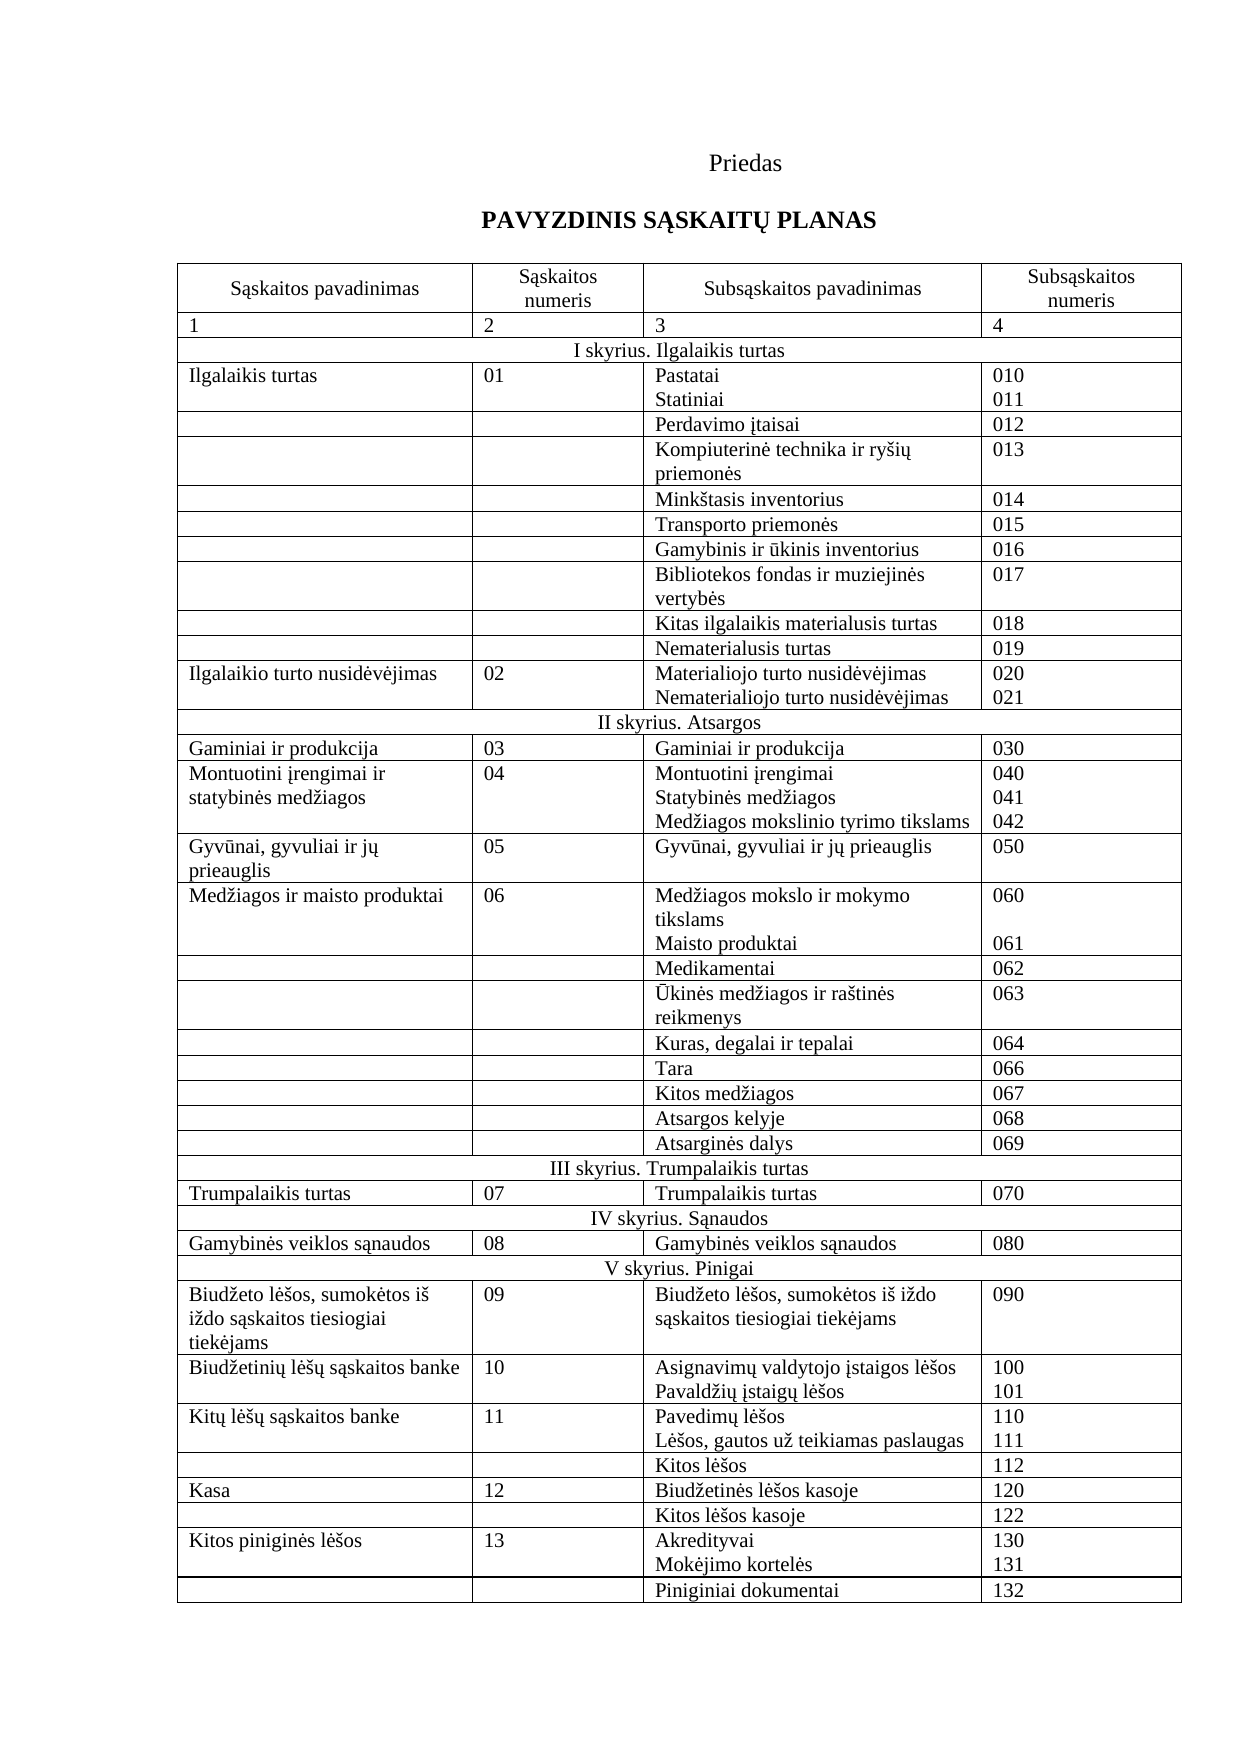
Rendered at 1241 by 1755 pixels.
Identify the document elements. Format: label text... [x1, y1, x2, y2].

table_cell [473, 486, 643, 511]
table_cell [473, 1056, 643, 1079]
table_cell [178, 1131, 472, 1155]
table_cell Medikamentai [644, 956, 981, 980]
table_cell 07 [473, 1181, 643, 1205]
table_cell Gamybinės veiklos sąnaudos [178, 1231, 472, 1255]
table_cell 03 [473, 735, 643, 759]
table_cell Montuotini įrengimai Statybinės medžiagos Medžiagos mokslinio tyrimo tikslams [644, 761, 981, 833]
table_cell Gaminiai ir produkcija [178, 735, 472, 759]
table_cell [178, 486, 472, 511]
table_cell 05 [473, 834, 643, 882]
table_cell [178, 1081, 472, 1105]
table_cell 060 061 [982, 883, 1181, 955]
table_cell Materialiojo turto nusidėvėjimas Nematerialiojo turto nusidėvėjimas [644, 661, 981, 709]
table_cell [178, 412, 472, 436]
table_cell 015 [982, 512, 1181, 536]
table_cell 2 [473, 313, 643, 337]
table_cell IV skyrius. Sąnaudos [178, 1206, 1181, 1230]
table_cell [178, 956, 472, 980]
table_cell [178, 537, 472, 561]
table_cell 130 131 [982, 1528, 1181, 1576]
table_cell 3 [644, 313, 981, 337]
table_cell Minkštasis inventorius [644, 486, 981, 511]
table_cell Pastatai Statiniai [644, 363, 981, 411]
table_cell 08 [473, 1231, 643, 1255]
table_cell Gamybinės veiklos sąnaudos [644, 1231, 981, 1255]
table_cell [178, 636, 472, 660]
table_cell 122 [982, 1503, 1181, 1527]
table_cell Bibliotekos fondas ir muziejinės vertybės [644, 562, 981, 610]
table_cell 040 041 042 [982, 761, 1181, 833]
text PAVYZDINIS SĄSKAITŲ PLANAS [177, 205, 1181, 234]
table_cell Gamybinis ir ūkinis inventorius [644, 537, 981, 561]
table_cell Kitas ilgalaikis materialusis turtas [644, 611, 981, 635]
table_cell Ilgalaikio turto nusidėvėjimas [178, 661, 472, 709]
table_cell Kompiuterinė technika ir ryšių priemonės [644, 437, 981, 485]
table_cell 132 [982, 1578, 1181, 1602]
table_cell 01 [473, 363, 643, 411]
table_cell 067 [982, 1081, 1181, 1105]
table_cell III skyrius. Trumpalaikis turtas [178, 1156, 1181, 1180]
table_cell [473, 512, 643, 536]
table_cell [473, 611, 643, 635]
table_cell 090 [982, 1281, 1181, 1354]
table_header Subsąskaitos numeris [982, 264, 1181, 312]
table_cell 018 [982, 611, 1181, 635]
table_cell 06 [473, 883, 643, 955]
table_cell [178, 1106, 472, 1130]
table_cell [473, 636, 643, 660]
table_cell Atsargos kelyje [644, 1106, 981, 1130]
table_cell [473, 437, 643, 485]
table_cell [473, 981, 643, 1029]
table_cell 112 [982, 1453, 1181, 1477]
table_cell [178, 437, 472, 485]
table_cell 017 [982, 562, 1181, 610]
table_cell Kasa [178, 1478, 472, 1502]
table_cell [473, 412, 643, 436]
table_cell Piniginiai dokumentai [644, 1578, 981, 1602]
table_cell 062 [982, 956, 1181, 980]
table_cell 014 [982, 486, 1181, 511]
table_cell Kitos piniginės lėšos [178, 1528, 472, 1576]
table_cell [178, 562, 472, 610]
table_cell Montuotini įrengimai ir statybinės medžiagos [178, 761, 472, 833]
table_cell Perdavimo įtaisai [644, 412, 981, 436]
table_cell Gyvūnai, gyvuliai ir jų prieauglis [178, 834, 472, 882]
table_cell [473, 537, 643, 561]
table_cell [473, 1503, 643, 1527]
table_cell Kitų lėšų sąskaitos banke [178, 1404, 472, 1452]
table_cell [473, 1030, 643, 1054]
table_cell [473, 562, 643, 610]
table_cell [473, 956, 643, 980]
table_cell Trumpalaikis turtas [644, 1181, 981, 1205]
table_cell [178, 1056, 472, 1079]
table_cell Medžiagos ir maisto produktai [178, 883, 472, 955]
table_cell [178, 512, 472, 536]
table_cell 013 [982, 437, 1181, 485]
table_cell 050 [982, 834, 1181, 882]
table_cell 030 [982, 735, 1181, 759]
table_cell I skyrius. Ilgalaikis turtas [178, 338, 1181, 362]
table_cell Kuras, degalai ir tepalai [644, 1030, 981, 1054]
table_cell [473, 1578, 643, 1602]
table_cell [178, 1503, 472, 1527]
table_cell Biudžetinių lėšų sąskaitos banke [178, 1355, 472, 1403]
table_cell 063 [982, 981, 1181, 1029]
table_cell 13 [473, 1528, 643, 1576]
table_cell 09 [473, 1281, 643, 1354]
table_cell 1 [178, 313, 472, 337]
table_cell 12 [473, 1478, 643, 1502]
table_cell Kitos medžiagos [644, 1081, 981, 1105]
table_cell [473, 1106, 643, 1130]
table_cell [473, 1453, 643, 1477]
table_cell 069 [982, 1131, 1181, 1155]
table_cell 11 [473, 1404, 643, 1452]
table_cell 064 [982, 1030, 1181, 1054]
table_cell 10 [473, 1355, 643, 1403]
table_cell [178, 1453, 472, 1477]
table_cell Asignavimų valdytojo įstaigos lėšos Pavaldžių įstaigų lėšos [644, 1355, 981, 1403]
table_cell Kitos lėšos kasoje [644, 1503, 981, 1527]
table_cell 02 [473, 661, 643, 709]
table_cell Ilgalaikis turtas [178, 363, 472, 411]
text Priedas [177, 148, 1181, 176]
table_cell V skyrius. Pinigai [178, 1256, 1181, 1280]
table_cell 019 [982, 636, 1181, 660]
table_cell Trumpalaikis turtas [178, 1181, 472, 1205]
table_cell Gyvūnai, gyvuliai ir jų prieauglis [644, 834, 981, 882]
table_cell [473, 1131, 643, 1155]
table_cell Pavedimų lėšos Lėšos, gautos už teikiamas paslaugas [644, 1404, 981, 1452]
table_cell Atsarginės dalys [644, 1131, 981, 1155]
table_cell Kitos lėšos [644, 1453, 981, 1477]
table_cell [178, 611, 472, 635]
table_cell Biudžeto lėšos, sumokėtos iš iždo sąskaitos tiesiogiai tiekėjams [644, 1281, 981, 1354]
table_cell 120 [982, 1478, 1181, 1502]
table_header Sąskaitos numeris [473, 264, 643, 312]
table_cell 110 111 [982, 1404, 1181, 1452]
table_cell Akredityvai Mokėjimo kortelės [644, 1528, 981, 1576]
table_cell 068 [982, 1106, 1181, 1130]
table_cell [178, 1030, 472, 1054]
table_cell 4 [982, 313, 1181, 337]
table_cell [473, 1081, 643, 1105]
table_header Sąskaitos pavadinimas [178, 264, 472, 312]
table_cell Gaminiai ir produkcija [644, 735, 981, 759]
table_header Subsąskaitos pavadinimas [644, 264, 981, 312]
table_cell Transporto priemonės [644, 512, 981, 536]
table_cell 100 101 [982, 1355, 1181, 1403]
table_cell 010 011 [982, 363, 1181, 411]
table_cell Nematerialusis turtas [644, 636, 981, 660]
table_cell Ūkinės medžiagos ir raštinės reikmenys [644, 981, 981, 1029]
table_cell Medžiagos mokslo ir mokymo tikslams Maisto produktai [644, 883, 981, 955]
table_cell 016 [982, 537, 1181, 561]
table_cell 012 [982, 412, 1181, 436]
table_cell [178, 981, 472, 1029]
table_cell [178, 1578, 472, 1602]
table_cell 080 [982, 1231, 1181, 1255]
table_cell Biudžetinės lėšos kasoje [644, 1478, 981, 1502]
table_cell 04 [473, 761, 643, 833]
table_cell Biudžeto lėšos, sumokėtos iš iždo sąskaitos tiesiogiai tiekėjams [178, 1281, 472, 1354]
table_cell 066 [982, 1056, 1181, 1079]
table_cell Tara [644, 1056, 981, 1079]
table_cell 070 [982, 1181, 1181, 1205]
table_cell II skyrius. Atsargos [178, 710, 1181, 734]
table_cell 020 021 [982, 661, 1181, 709]
